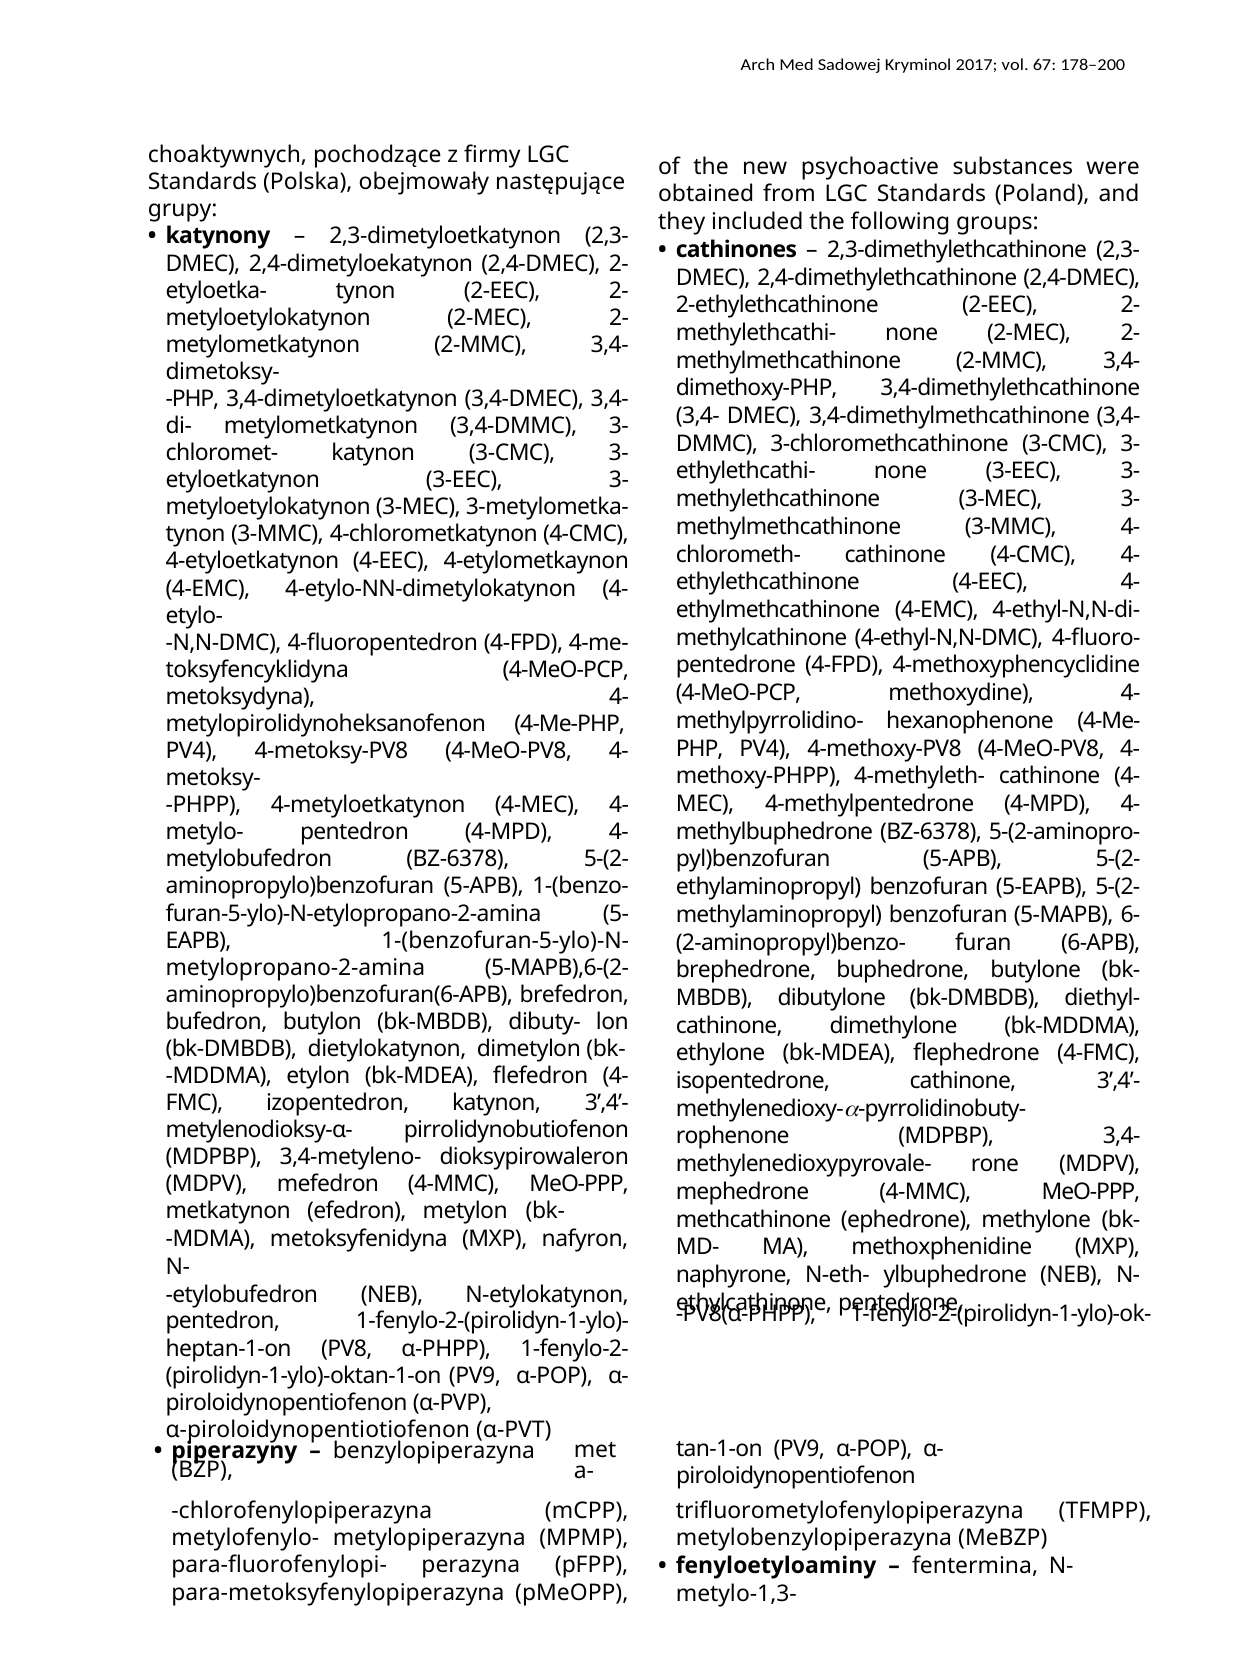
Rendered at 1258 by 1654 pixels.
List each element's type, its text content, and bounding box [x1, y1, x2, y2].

list fenyloetyloaminy – fentermina, N-metylo-1,3- [658, 1551, 1152, 1607]
list katynony – 2,3-dimetyloetkatynon (2,3-DMEC), 2,4-dimetyloekatynon (2,4-DMEC), 2-etyloetka- tynon (2-EEC), 2-metyloetylokatynon (2-MEC), 2-metylometkatynon (2-MMC), 3,4-dimetoksy- [148, 222, 629, 385]
list cathinones – 2,3-dimethylethcathinone (2,3- DMEC), 2,4-dimethylethcathinone (2,4-DMEC), 2-ethylethcathinone (2-EEC), 2-methylethcathi- none (2-MEC), 2-methylmethcathinone (2-MMC), 3,4-dimethoxy-PHP, 3,4-dimethylethcathinone (3,4- DMEC), 3,4-dimethylmethcathinone (3,4-DMMC), 3-chloromethcathinone (3-CMC), 3-ethylethcathi- none (3-EEC), 3-methylethcathinone (3-MEC), 3-methylmethcathinone (3-MMC), 4-chlorometh- cathinone (4-CMC), 4-ethylethcathinone (4-EEC), 4-ethylmethcathinone (4-EMC), 4-ethyl-N,N-di- methylcathinone (4-ethyl-N,N-DMC), 4-fluoro- pentedrone (4-FPD), 4-methoxyphencyclidine (4-MeO-PCP, methoxydine), 4-methylpyrrolidino- hexanophenone (4-Me-PHP, PV4), 4-methoxy-PV8 (4-MeO-PV8, 4-methoxy-PHPP), 4-methyleth- cathinone (4-MEC), 4-methylpentedrone (4-MPD), 4-methylbuphedrone (BZ-6378), 5-(2-aminopro- pyl)benzofuran (5-APB), 5-(2-ethylaminopropyl) benzofuran (5-EAPB), 5-(2-methylaminopropyl) benzofuran (5-MAPB), 6-(2-aminopropyl)benzo- furan (6-APB), brephedrone, buphedrone, butylone (bk-MBDB), dibutylone (bk-DMBDB), diethyl- cathinone, dimethylone (bk-MDDMA), ethylone (bk-MDEA), flephedrone (4-FMC), isopentedrone, cathinone, 3’,4’-methylenedioxy--pyrrolidinobuty- rophenone (MDPBP), 3,4-methylenedioxypyrovale- rone (MDPV), mephedrone (4-MMC), MeO-PPP, methcathinone (ephedrone), methylone (bk-MD- MA), methoxphenidine (MXP), naphyrone, N-eth- ylbuphedrone (NEB), N-ethylcathinone, pentedrone, [658, 235, 1140, 1316]
text -etylobufedron (NEB), N-etylokatynon, pentedron, 1-fenylo-2-(pirolidyn-1-ylo)-heptan-1-on (PV8, α-PHPP), 1-fenylo-2-(pirolidyn-1-ylo)-oktan-1-on (PV9, α-POP), α-piroloidynopentiofenon (α-PVP), [165, 1281, 629, 1417]
text -N,N-DMC), 4-fluoropentedron (4-FPD), 4-me- toksyfencyklidyna (4-MeO-PCP, metoksydyna), 4-metylopirolidynoheksanofenon (4-Me-PHP, PV4), 4-metoksy-PV8 (4-MeO-PV8, 4-metoksy- [165, 628, 629, 791]
text α-piroloidynopentiotiofenon (α-PVT) [165, 1417, 562, 1443]
text tan-1-on (PV9, α-POP), α-piroloidynopentiofenon [676, 1434, 1152, 1489]
text of the new psychoactive substances were obtained from LGC Standards (Poland), and they included the following groups: [658, 152, 1140, 235]
text choaktywnych, pochodzące z firmy LGC Standards (Polska), obejmowały następujące grupy: [148, 141, 629, 222]
text -PHPP), 4-metyloetkatynon (4-MEC), 4-metylo- pentedron (4-MPD), 4-metylobufedron (BZ-6378), 5-(2-aminopropylo)benzofuran (5-APB), 1-(benzo- furan-5-ylo)-N-etylopropano-2-amina (5-EAPB), 1-(benzofuran-5-ylo)-N-metylopropano-2-amina (5-MAPB),6-(2-aminopropylo)benzofuran(6-APB), brefedron, bufedron, butylon (bk-MBDB), dibuty- lon (bk-DMBDB), dietylokatynon, dimetylon (bk- [165, 791, 629, 1062]
list piperazyny – benzylopiperazyna (BZP), [153, 1443, 562, 1481]
text Arch Med Sadowej Kryminol 2017; vol. 67: 178–200 [740, 54, 1152, 74]
text -chlorofenylopiperazyna (mCPP), metylofenylo- metylopiperazyna (MPMP), para-fluorofenylopi- perazyna (pFPP), para-metoksyfenylopiperazyna (pMeOPP), [171, 1497, 628, 1605]
text -MDDMA), etylon (bk-MDEA), flefedron (4-FMC), izopentedron, katynon, 3’,4’-metylenodioksy-α- pirrolidynobutiofenon (MDPBP), 3,4-metyleno- dioksypirowaleron (MDPV), mefedron (4-MMC), MeO-PPP, metkatynon (efedron), metylon (bk- [165, 1062, 629, 1224]
text trifluorometylofenylopiperazyna (TFMPP), metylobenzylopiperazyna (MeBZP) [676, 1497, 1152, 1551]
text meta- [573, 1441, 629, 1482]
text -PHP, 3,4-dimetyloetkatynon (3,4-DMEC), 3,4-di- metylometkatynon (3,4-DMMC), 3-chloromet- katynon (3-CMC), 3-etyloetkatynon (3-EEC), 3-metyloetylokatynon (3-MEC), 3-metylometka- tynon (3-MMC), 4-chlorometkatynon (4-CMC), 4-etyloetkatynon (4-EEC), 4-etylometkaynon (4-EMC), 4-etylo-NN-dimetylokatynon (4-etylo- [165, 385, 629, 628]
text -MDMA), metoksyfenidyna (MXP), nafyron, N- [165, 1224, 629, 1280]
